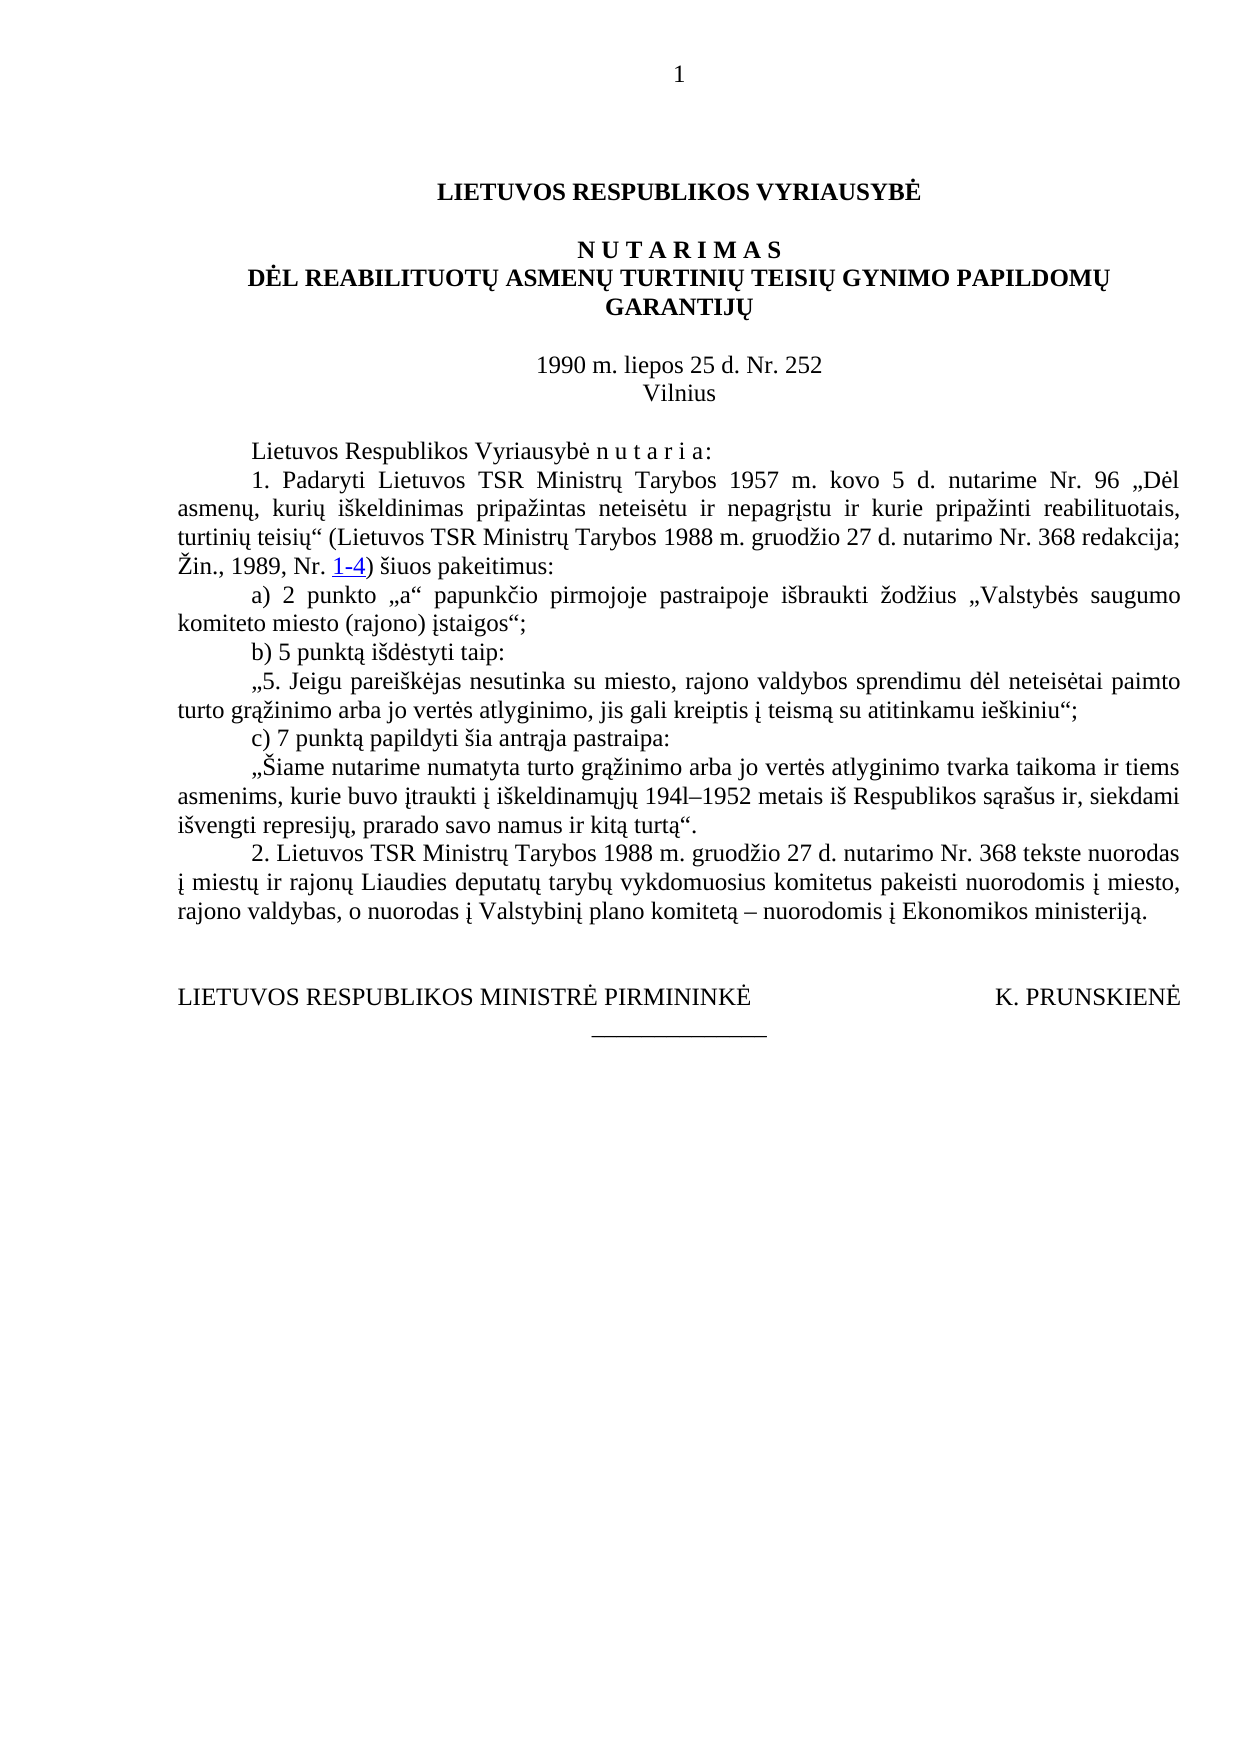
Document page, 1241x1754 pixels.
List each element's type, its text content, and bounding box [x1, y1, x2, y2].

text N U T A R I M A S [177, 235, 1181, 263]
text 1. Padaryti Lietuvos TSR Ministrų Tarybos 1957 m. kovo 5 d. nutarime Nr. 96 „Dėl asmenų, kurių iškeldinimas pripažintas neteisėtu ir nepagrįstu ir kurie pripažinti reabilituotais, turtinių teisių“ (Lietuvos TSR Ministrų Tarybos 1988 m. gruodžio 27 d. nutarimo Nr. 368 redakcija; Žin., 1989, Nr. 1-4) šiuos pakeitimus: [177, 465, 1181, 580]
text DĖL REABILITUOTŲ ASMENŲ TURTINIŲ TEISIŲ GYNIMO PAPILDOMŲ GARANTIJŲ [177, 263, 1181, 321]
text Vilnius [177, 378, 1181, 407]
text 2. Lietuvos TSR Ministrų Tarybos 1988 m. gruodžio 27 d. nutarimo Nr. 368 tekste nuorodas į miestų ir rajonų Liaudies deputatų tarybų vykdomuosius komitetus pakeisti nuorodomis į miesto, rajono valdybas, o nuorodas į Valstybinį plano komitetą – nuorodomis į Ekonomikos ministeriją. [177, 838, 1181, 925]
text LIETUVOS RESPUBLIKOS MINISTRĖ PIRMININKĖ K. PRUNSKIENĖ [177, 982, 1181, 1011]
text a) 2 punkto „a“ papunkčio pirmojoje pastraipoje išbraukti žodžius „Valstybės saugumo komiteto miesto (rajono) įstaigos“; [177, 580, 1181, 637]
text ______________ [177, 1011, 1181, 1040]
text LIETUVOS RESPUBLIKOS VYRIAUSYBĖ [177, 177, 1181, 206]
text „Šiame nutarime numatyta turto grąžinimo arba jo vertės atlyginimo tvarka taikoma ir tiems asmenims, kurie buvo įtraukti į iškeldinamųjų 194l–1952 metais iš Respublikos sąrašus ir, siekdami išvengti represijų, prarado savo namus ir kitą turtą“. [177, 752, 1181, 838]
text „5. Jeigu pareiškėjas nesutinka su miesto, rajono valdybos sprendimu dėl neteisėtai paimto turto grąžinimo arba jo vertės atlyginimo, jis gali kreiptis į teismą su atitinkamu ieškiniu“; [177, 666, 1181, 723]
text Lietuvos Respublikos Vyriausybė nutaria: [177, 436, 1181, 465]
text c) 7 punktą papildyti šia antrąja pastraipa: [177, 723, 1181, 752]
text b) 5 punktą išdėstyti taip: [177, 637, 1181, 666]
text 1990 m. liepos 25 d. Nr. 252 [177, 350, 1181, 378]
